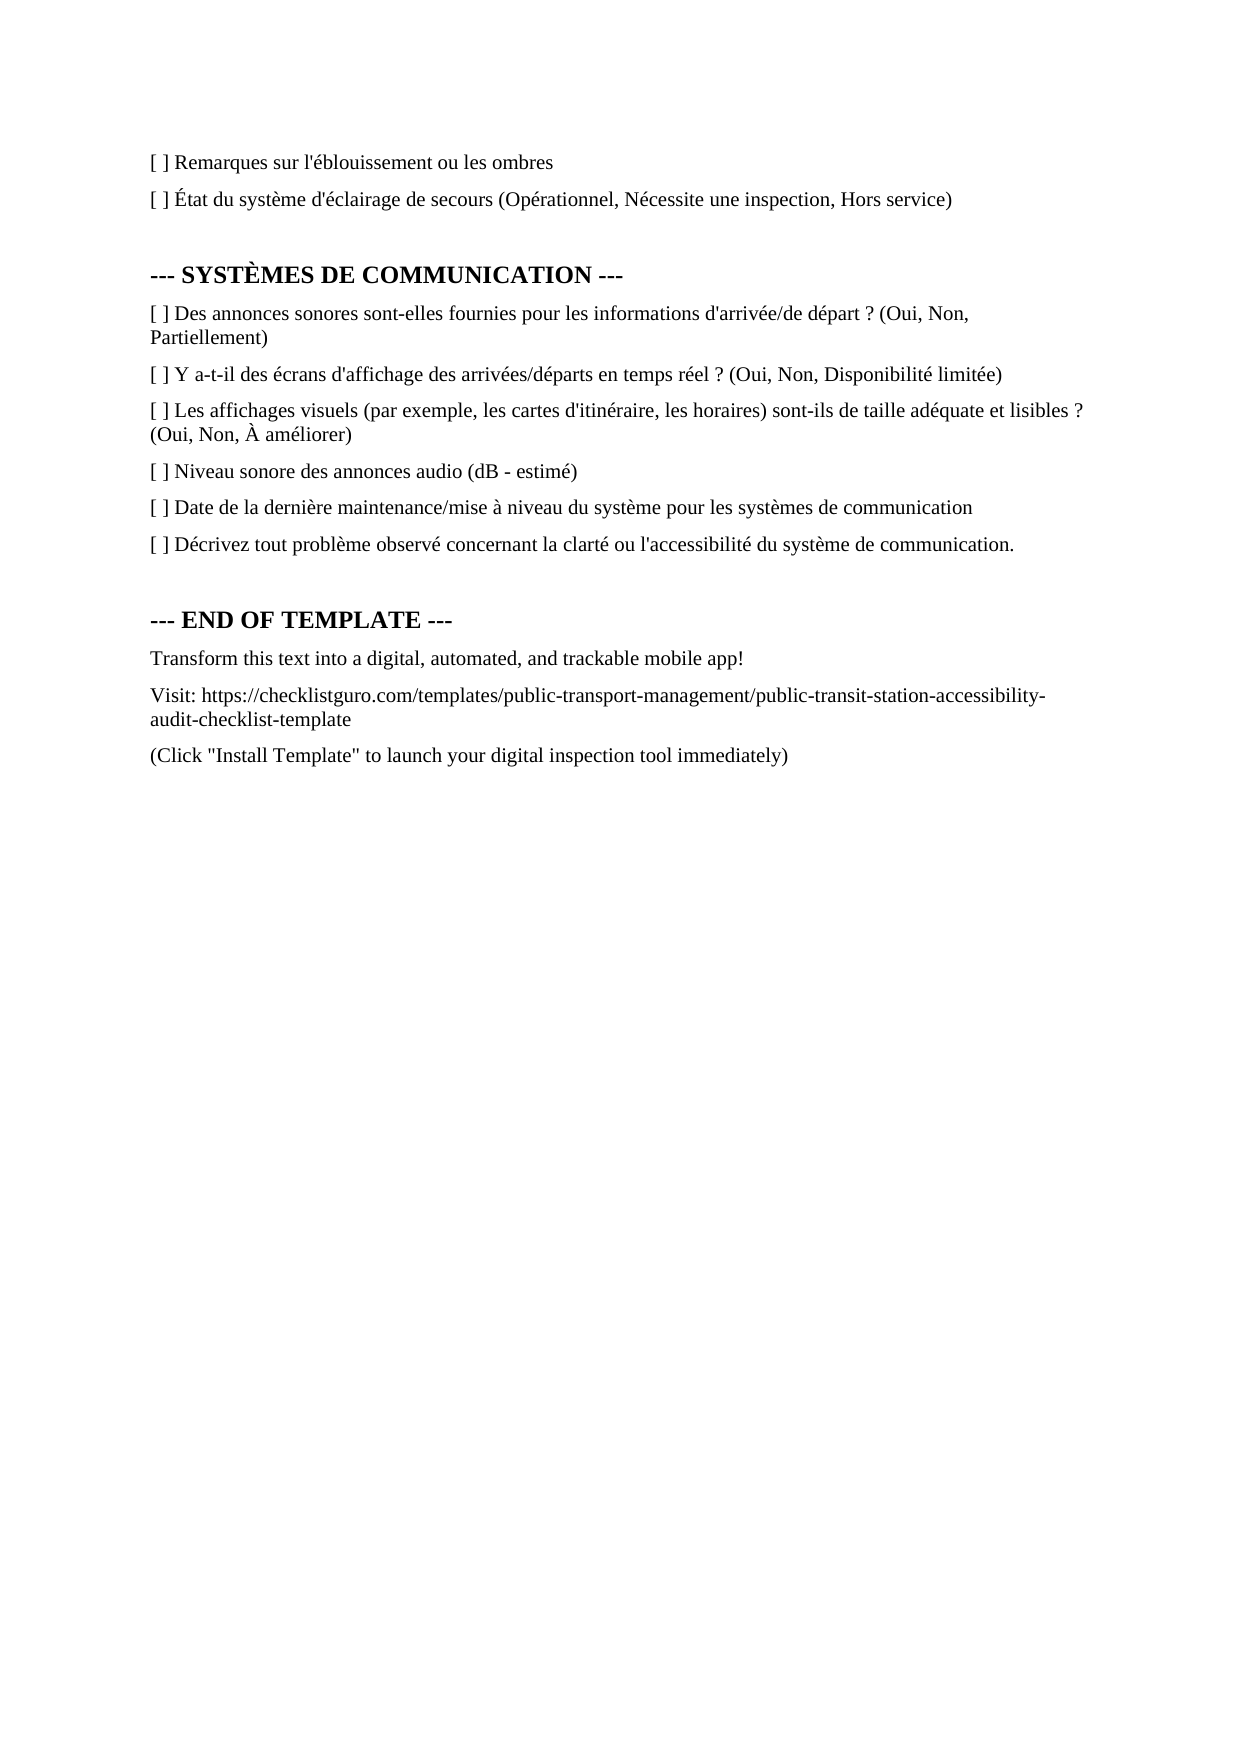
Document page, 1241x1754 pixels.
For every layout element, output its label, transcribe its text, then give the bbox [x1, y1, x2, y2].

text (Click "Install Template" to launch your digital inspection tool immediately) [150, 743, 1090, 767]
text [ ] Remarques sur l'éblouissement ou les ombres [150, 150, 1090, 174]
text --- END OF TEMPLATE --- [150, 605, 1090, 634]
text [ ] Décrivez tout problème observé concernant la clarté ou l'accessibilité du système de communication. [150, 532, 1090, 556]
text [ ] Niveau sonore des annonces audio (dB - estimé) [150, 459, 1090, 483]
text --- SYSTÈMES DE COMMUNICATION --- [150, 260, 1090, 288]
text Visit: https://checklistguro.com/templates/public-transport-management/public-transit-station-accessibility-audit-checklist-template [150, 683, 1090, 731]
text [ ] Les affichages visuels (par exemple, les cartes d'itinéraire, les horaires) sont-ils de taille adéquate et lisibles ? (Oui, Non, À améliorer) [150, 398, 1090, 446]
text [ ] Date de la dernière maintenance/mise à niveau du système pour les systèmes de communication [150, 495, 1090, 519]
text [ ] Des annonces sonores sont-elles fournies pour les informations d'arrivée/de départ ? (Oui, Non, Partiellement) [150, 301, 1090, 349]
text [ ] État du système d'éclairage de secours (Opérationnel, Nécessite une inspection, Hors service) [150, 187, 1090, 211]
text [ ] Y a-t-il des écrans d'affichage des arrivées/départs en temps réel ? (Oui, Non, Disponibilité limitée) [150, 362, 1090, 386]
text Transform this text into a digital, automated, and trackable mobile app! [150, 646, 1090, 670]
